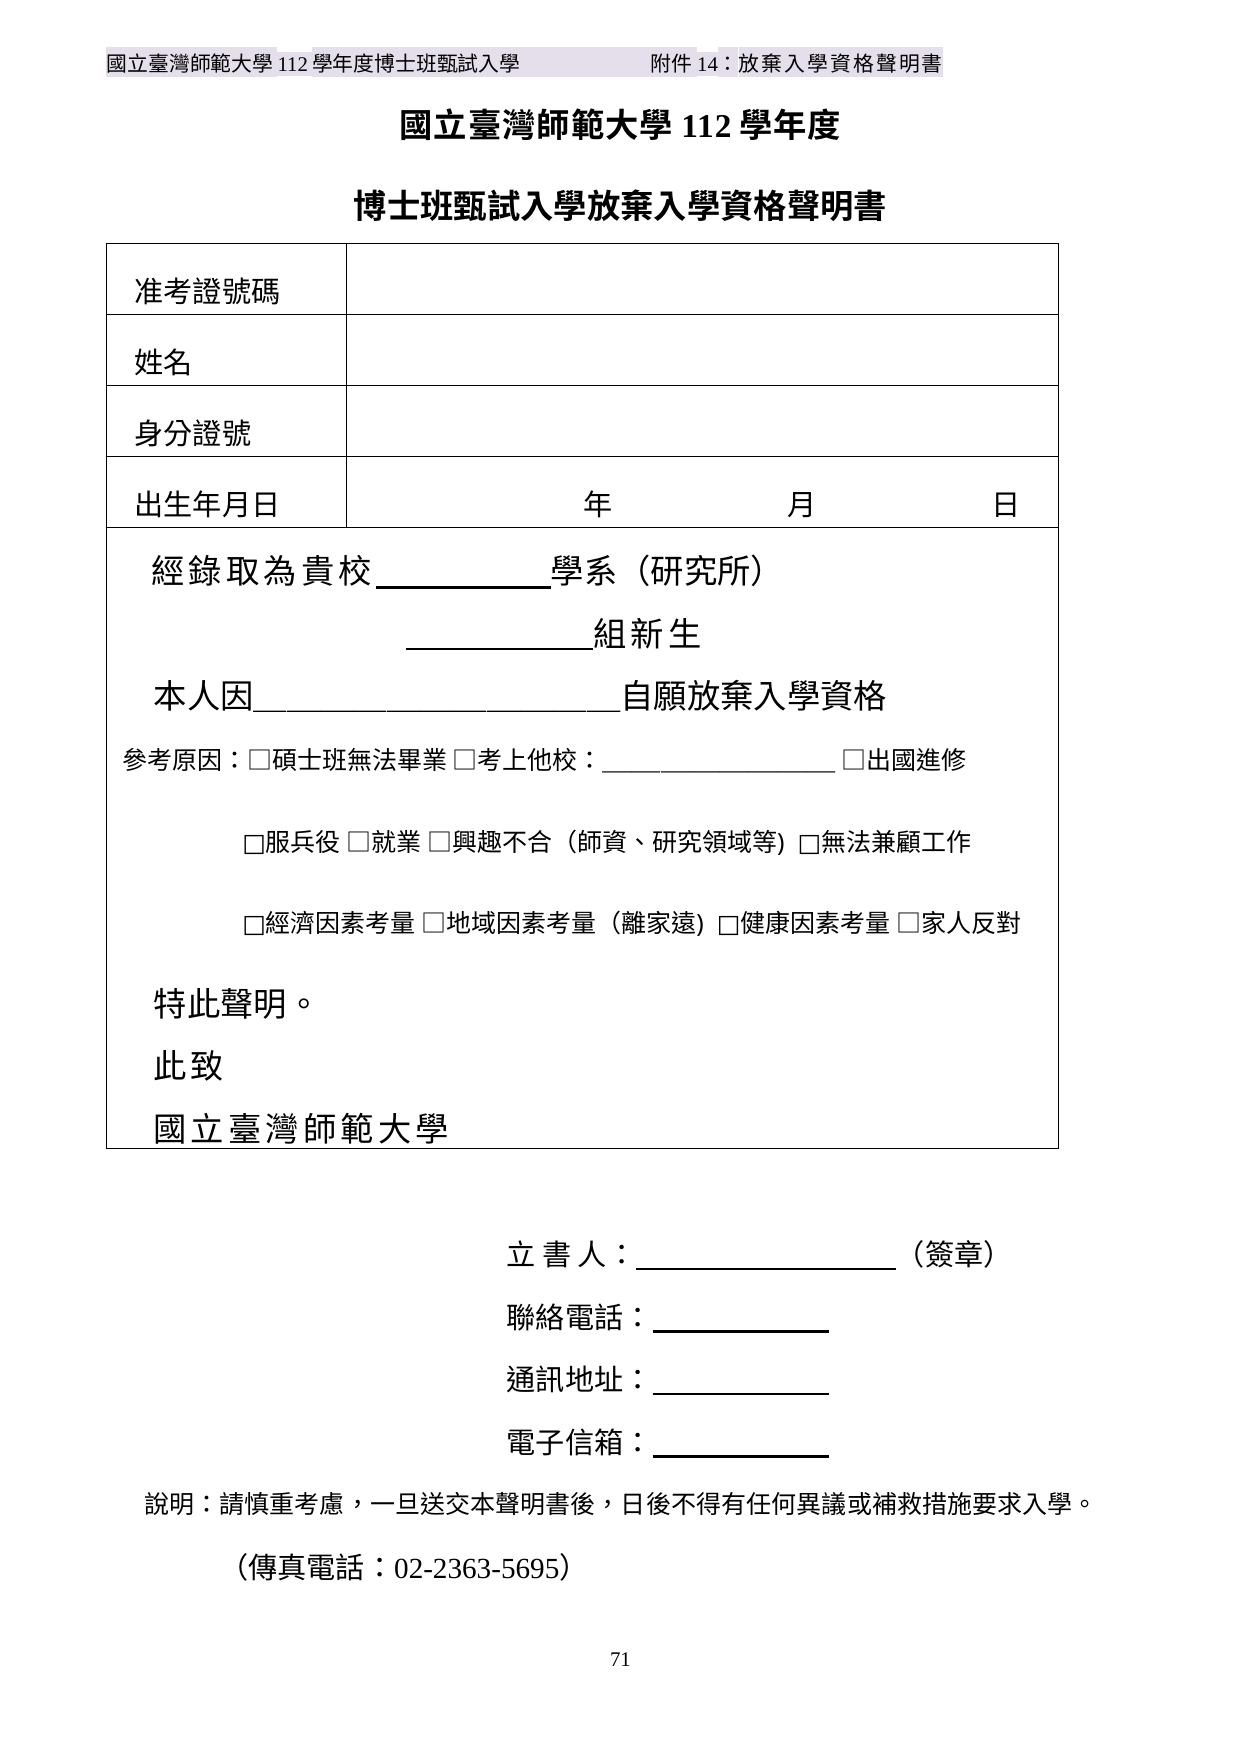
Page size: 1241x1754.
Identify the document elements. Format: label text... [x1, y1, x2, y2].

text 說明：請慎重考慮，一旦送交本聲明書後，日後不得有任何異議或補救措施要求入學。（傳真電話：02-2363-5695） [144, 1461, 1098, 1586]
table_header [347, 244, 1058, 314]
table_cell [347, 315, 1058, 385]
text 電子信箱： [506, 1399, 1134, 1461]
text 立 書 人： （簽章） [506, 1211, 1134, 1274]
table_header 准考證號碼 [107, 244, 346, 314]
text 博士班甄試入學放棄入學資格聲明書 [106, 162, 1134, 224]
text 通訊地址： [506, 1336, 1134, 1399]
table_cell 年 月 日 [347, 457, 1058, 527]
text 國立臺灣師範大學112學年度 [106, 81, 1134, 143]
table_cell 姓名 [107, 315, 346, 385]
table_cell 出生年月日 [107, 457, 346, 527]
table_cell 經錄取為貴校 學系（研究所） 組新生 本人因＿＿＿＿＿＿＿＿＿＿＿自願放棄入學資格 參考原因：□碩士班無法畢業 □考上他校：＿＿＿＿＿＿＿＿ □出國進修 □服兵役 □就業 □興趣不合（師資、研究領域等) □無法兼顧工作 □經濟因素考量 □地域因素考量（離家遠) □健康因素考量 □家人反對 特此聲明。 此致 國立臺灣師範大學 [107, 528, 1058, 1148]
table_cell 身分證號 [107, 386, 346, 456]
text 聯絡電話： [506, 1274, 1134, 1336]
table_cell [347, 386, 1058, 456]
